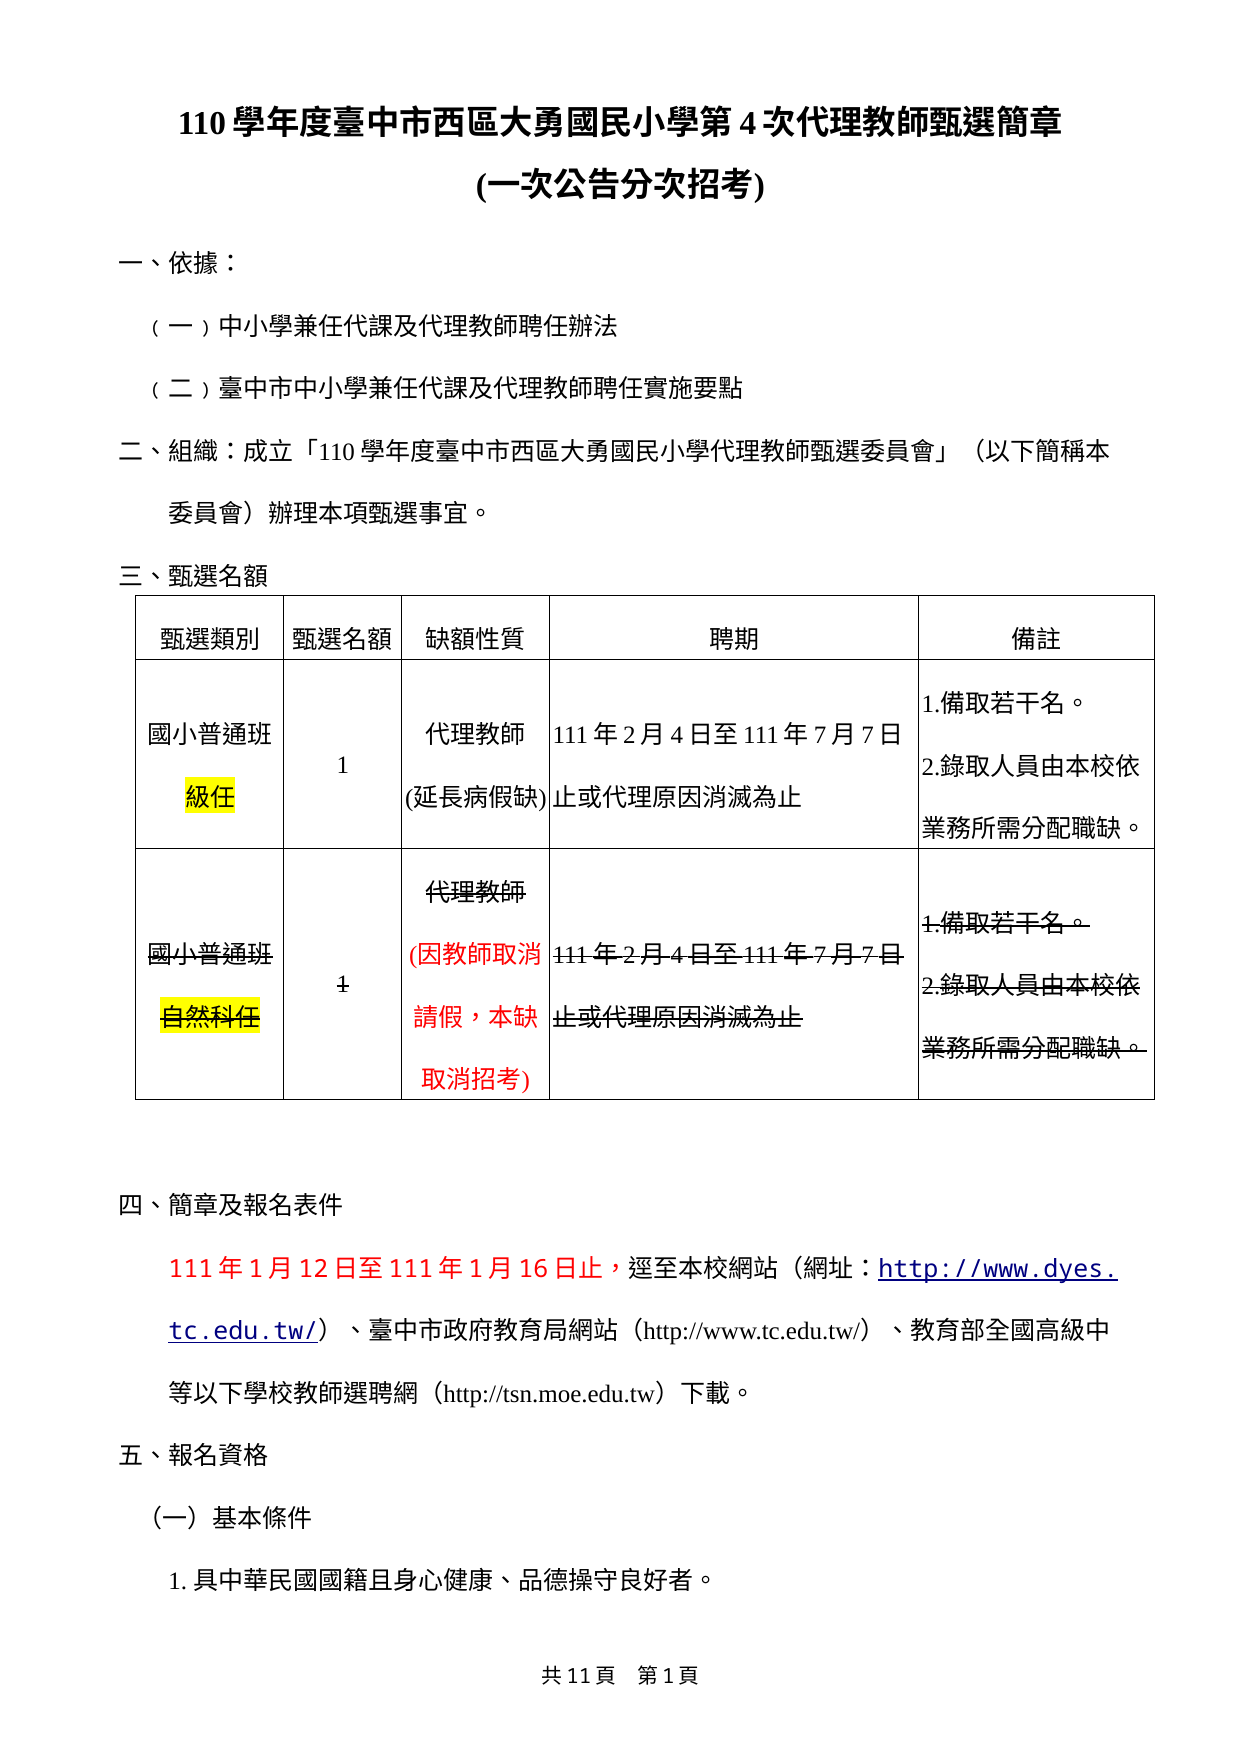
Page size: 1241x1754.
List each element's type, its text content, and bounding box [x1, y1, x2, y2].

text 三、甄選名額 [118, 533, 1122, 595]
text ﹙二﹚臺中市中小學兼任代課及代理教師聘任實施要點 [143, 345, 1122, 408]
table_cell 1.備取若干名。 2.錄取人員由本校依業務所需分配職缺。 [919, 660, 1154, 847]
text 五、報名資格 [118, 1412, 1122, 1474]
table_cell 111年2月4日至111年7月7日止或代理原因消滅為止 [550, 849, 918, 1098]
text 1. 具中華民國國籍且身心健康、品德操守良好者。 [118, 1537, 1122, 1599]
text (一次公告分次招考) [118, 141, 1122, 203]
table_cell 國小普通班 級任 [136, 660, 283, 847]
text 四、簡章及報名表件 111年1月12日至111年1月16日止，逕至本校網站（網址：http://www.dyes.tc.edu.tw/）、臺中市政府教育局網站（http://www.tc.edu.tw/）、教育部全國高級中等以下學校教師選聘網（http://tsn.moe.edu.tw）下載。 [118, 1162, 1122, 1412]
text 二、組織：成立「110學年度臺中市西區大勇國民小學代理教師甄選委員會」（以下簡稱本委員會）辦理本項甄選事宜。 [118, 408, 1122, 533]
table_cell 1.備取若干名。 2.錄取人員由本校依業務所需分配職缺。 [919, 849, 1154, 1098]
table_cell 代理教師 (因教師取消請假，本缺取消招考) [402, 849, 549, 1098]
text 一、依據： [118, 220, 1122, 283]
table_cell 111年2月4日至111年7月7日止或代理原因消滅為止 [550, 660, 918, 847]
table_header 聘期 [550, 596, 918, 659]
table_header 甄選類別 [136, 596, 283, 659]
table_header 甄選名額 [284, 596, 401, 659]
table_header 缺額性質 [402, 596, 549, 659]
table_cell 代理教師 (延長病假缺) [402, 660, 549, 847]
text ﹙一﹚中小學兼任代課及代理教師聘任辦法 [143, 283, 1122, 345]
table_cell 1 [284, 849, 401, 1098]
text 110學年度臺中市西區大勇國民小學第4次代理教師甄選簡章 [118, 78, 1122, 141]
text （一）基本條件 [118, 1474, 1122, 1537]
table_header 備註 [919, 596, 1154, 659]
table_cell 1 [284, 660, 401, 847]
table_cell 國小普通班自然科任 [136, 849, 283, 1098]
